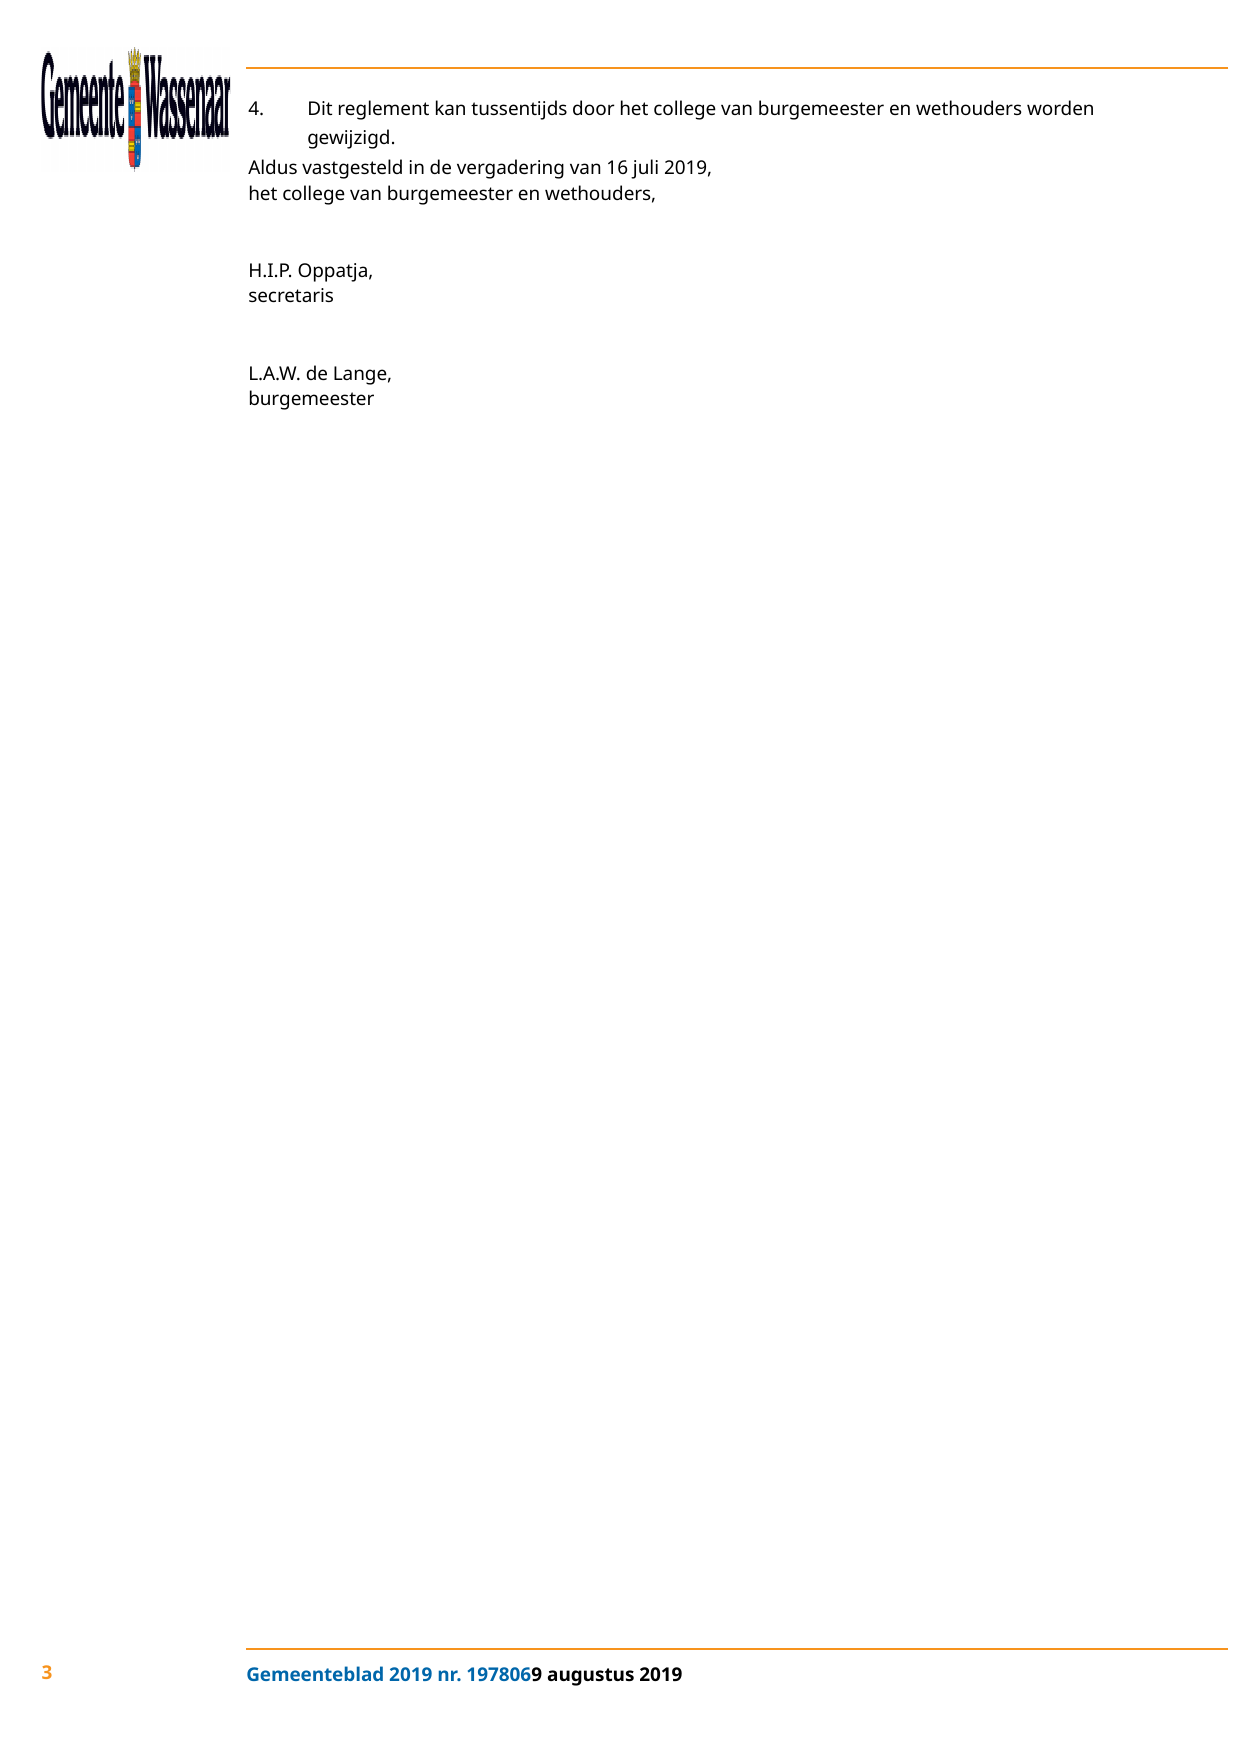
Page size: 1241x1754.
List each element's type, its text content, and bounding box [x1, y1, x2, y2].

text burgemeester [248, 386, 1152, 411]
picture [41, 47, 231, 172]
list Dit reglement kan tussentijds door het college van burgemeester en wethouders worden gewijzigd. [248, 95, 1152, 150]
text H.I.P. Oppatja, [248, 257, 1152, 283]
text Aldus vastgesteld in de vergadering van 16 juli 2019, [248, 154, 1152, 180]
text het college van burgemeester en wethouders, [248, 180, 1152, 205]
text L.A.W. de Lange, [248, 360, 1152, 386]
text secretaris [248, 283, 1152, 308]
